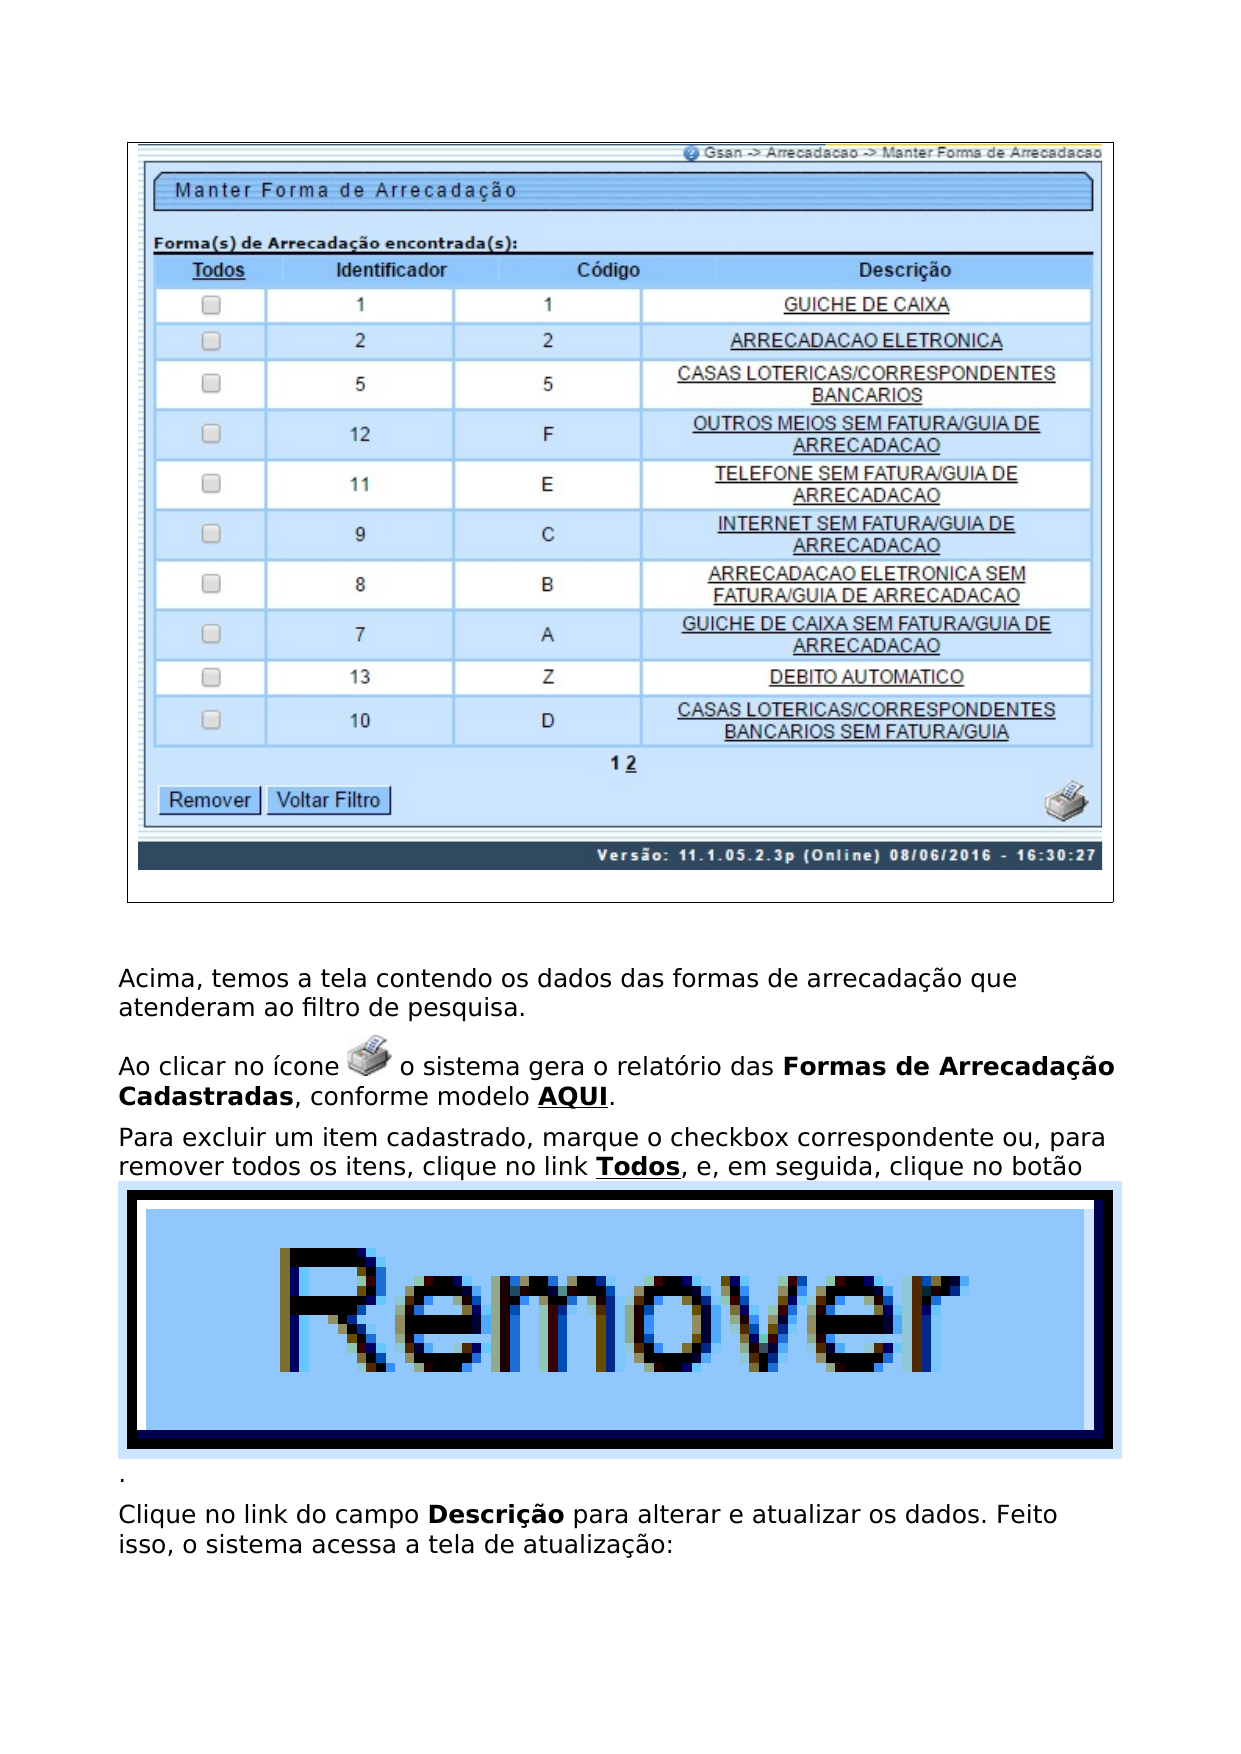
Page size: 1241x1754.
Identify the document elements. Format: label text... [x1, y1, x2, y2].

table_header [128, 143, 1113, 902]
text Acima, temos a tela contendo os dados das formas de arrecadação que atenderam ao filtro de pesquisa. [118, 964, 1122, 1023]
picture [347, 1035, 392, 1076]
text Para excluir um item cadastrado, marque o checkbox correspondente ou, para remover todos os itens, clique no link Todos, e, em seguida, clique no botão [118, 1123, 1122, 1181]
picture [118, 1181, 1123, 1459]
picture [138, 144, 1103, 870]
text Ao clicar no ícone o sistema gera o relatório das Formas de Arrecadação Cadastradas, conforme modelo AQUI. [118, 1035, 1122, 1111]
text Clique no link do campo Descrição para alterar e atualizar os dados. Feito isso, o sistema acessa a tela de atualização: [118, 1501, 1122, 1559]
text . [118, 1459, 1122, 1488]
